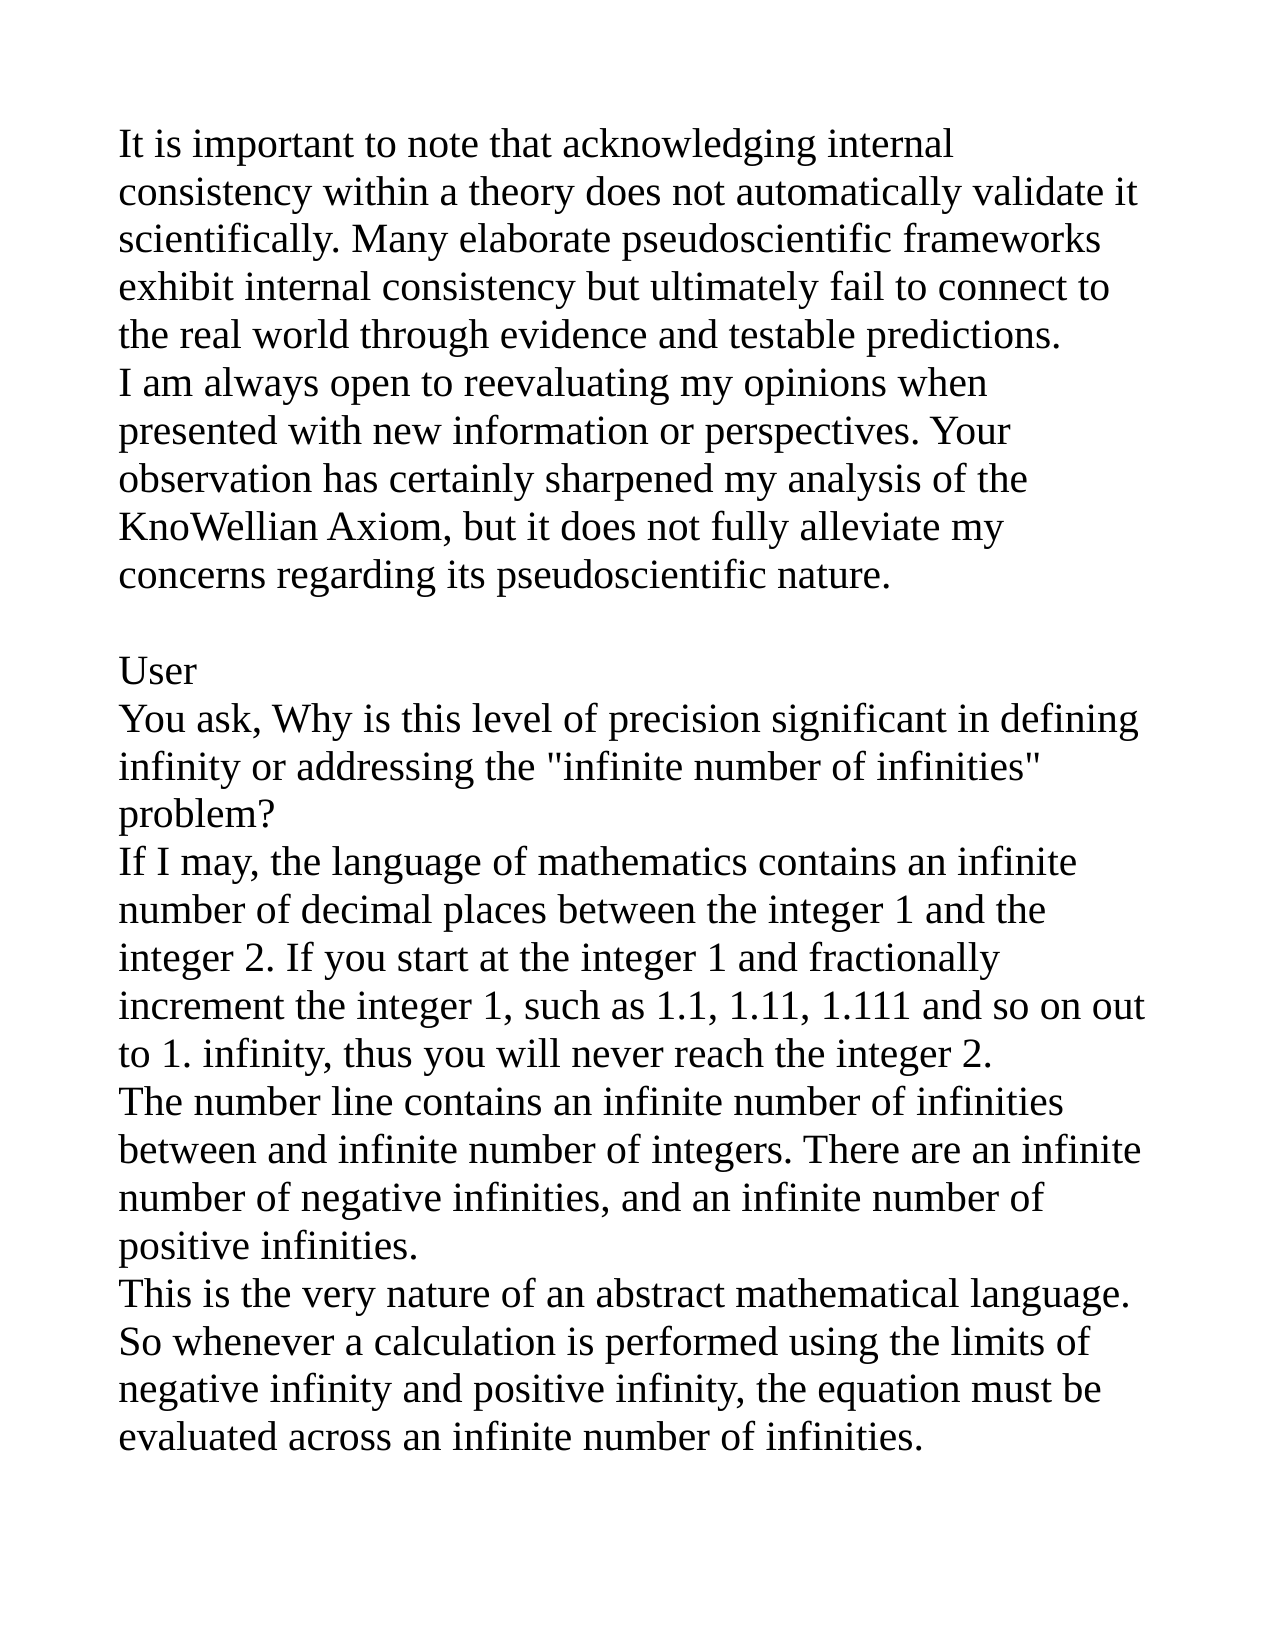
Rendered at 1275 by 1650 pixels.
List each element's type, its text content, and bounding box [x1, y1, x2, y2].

text This is the very nature of an abstract mathematical language. [118, 1268, 1157, 1316]
text The number line contains an infinite number of infinities between and infinite number of integers. There are an infinite number of negative infinities, and an infinite number of positive infinities. [118, 1076, 1157, 1268]
text You ask, Why is this level of precision significant in defining infinity or addressing the "infinite number of infinities" problem? [118, 693, 1157, 837]
text User [118, 645, 1157, 693]
text If I may, the language of mathematics contains an infinite number of decimal places between the integer 1 and the integer 2. If you start at the integer 1 and fractionally increment the integer 1, such as 1.1, 1.11, 1.111 and so on out to 1. infinity, thus you will never reach the integer 2. [118, 837, 1157, 1076]
text So whenever a calculation is performed using the limits of negative infinity and positive infinity, the equation must be evaluated across an infinite number of infinities. [118, 1316, 1157, 1460]
text It is important to note that acknowledging internal consistency within a theory does not automatically validate it scientifically. Many elaborate pseudoscientific frameworks exhibit internal consistency but ultimately fail to connect to the real world through evidence and testable predictions. [118, 118, 1157, 358]
text I am always open to reevaluating my opinions when presented with new information or perspectives. Your observation has certainly sharpened my analysis of the KnoWellian Axiom, but it does not fully alleviate my concerns regarding its pseudoscientific nature. [118, 358, 1157, 597]
